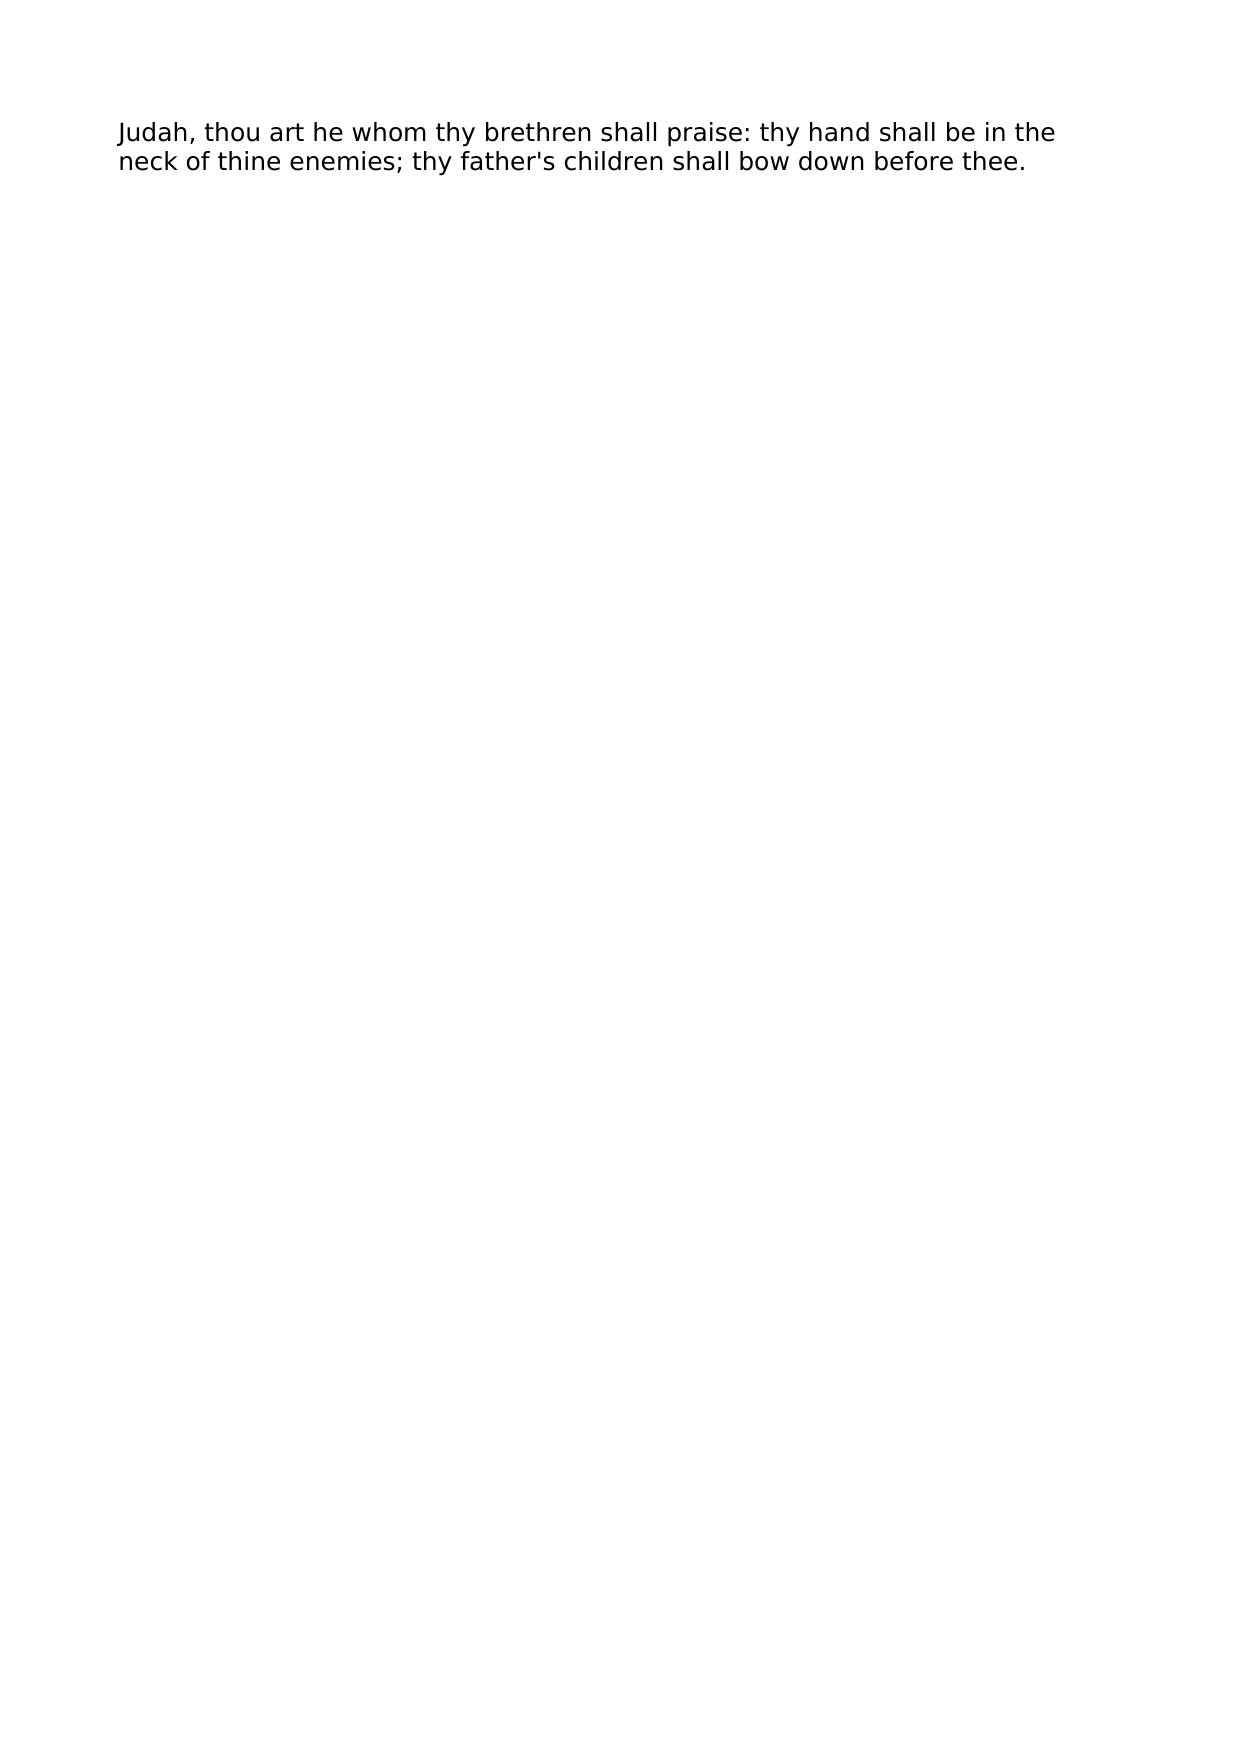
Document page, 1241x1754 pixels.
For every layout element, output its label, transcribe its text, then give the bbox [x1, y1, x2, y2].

text Judah, thou art he whom thy brethren shall praise: thy hand shall be in the neck of thine enemies; thy father's children shall bow down before thee. [118, 118, 1122, 176]
